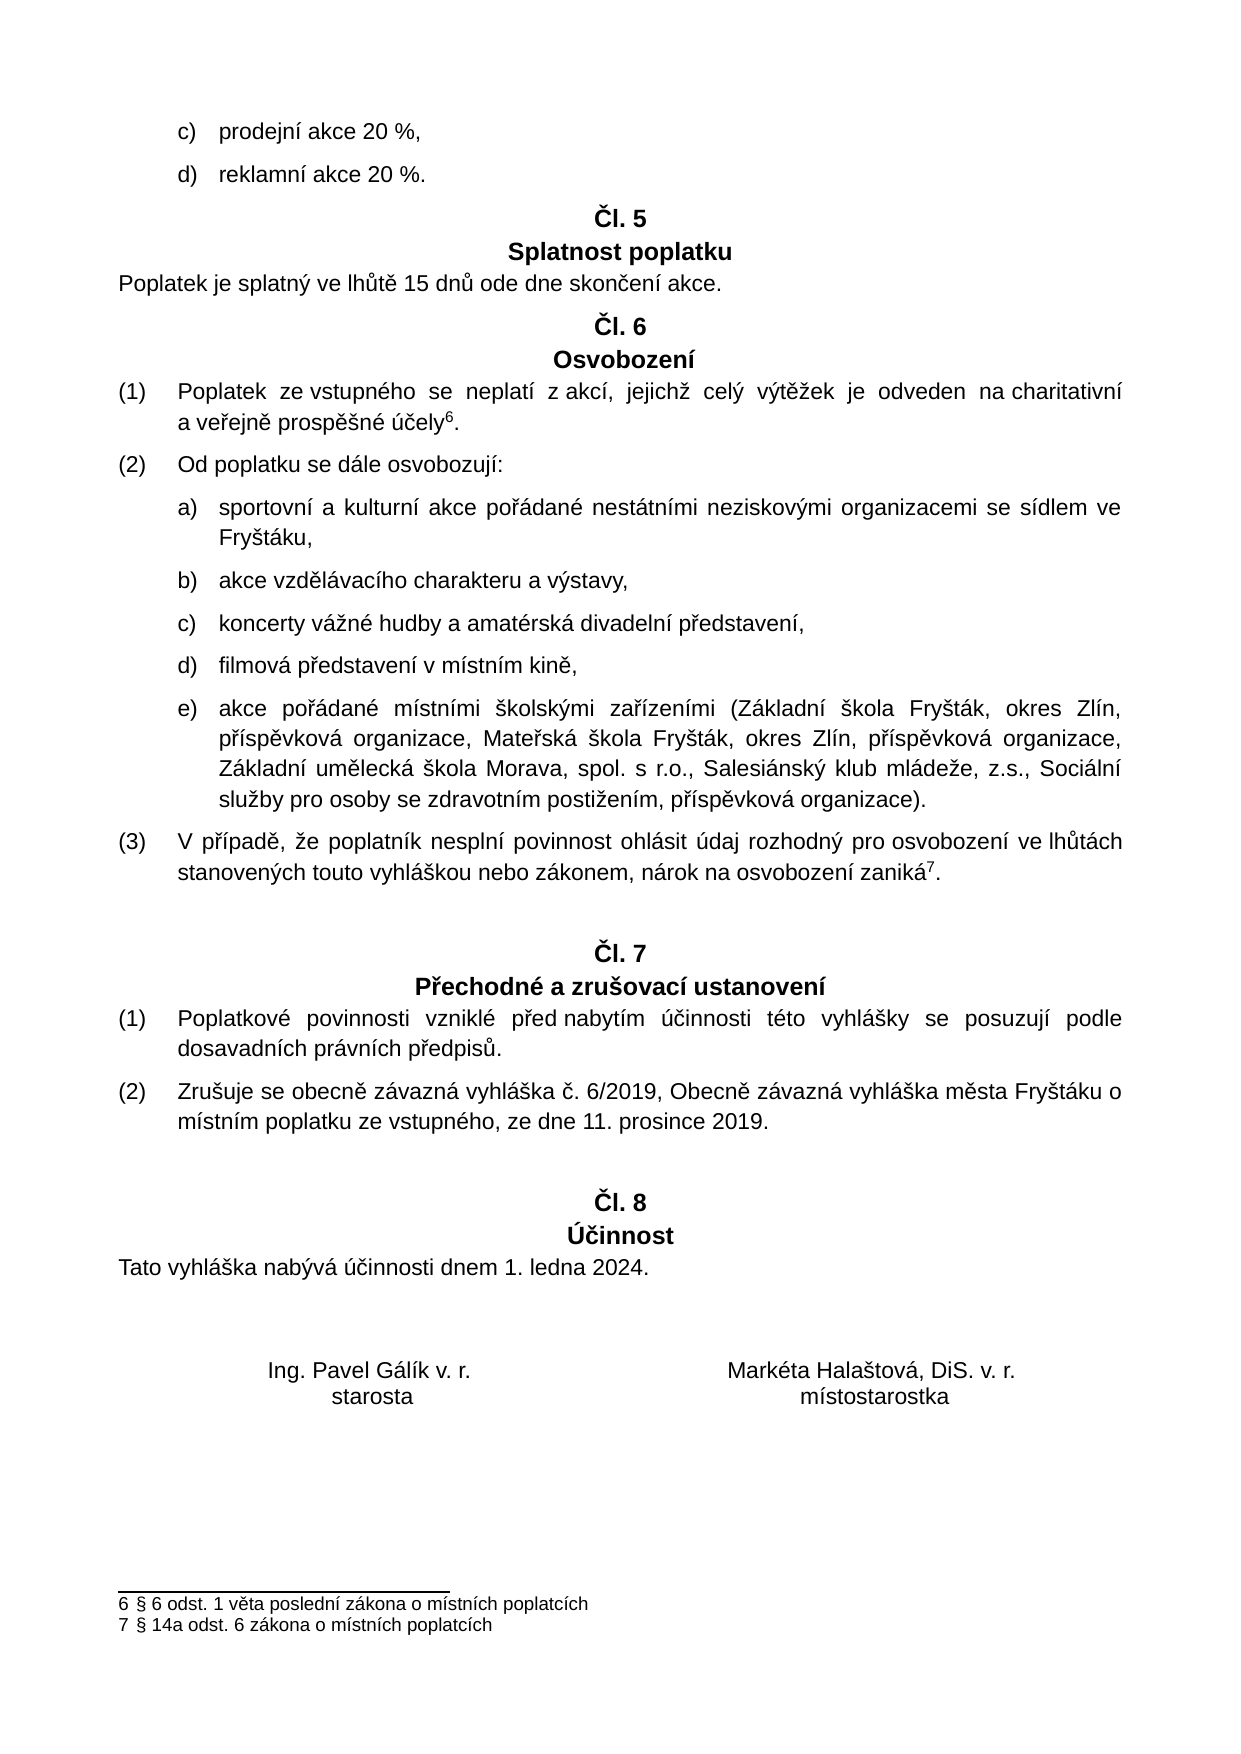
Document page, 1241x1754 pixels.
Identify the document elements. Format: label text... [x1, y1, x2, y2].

list Od poplatku se dále osvobozují: [118, 451, 1122, 478]
list koncerty vážné hudby a amatérská divadelní představení, [177, 609, 1122, 636]
list filmová představení v místním kině, [177, 652, 1122, 679]
table_header Ing. Pavel Gálík v. r. starosta [118, 1297, 620, 1415]
text Tato vyhláška nabývá účinnosti dnem 1. ledna 2024. [118, 1254, 1122, 1281]
list akce pořádané místními školskými zařízeními (Základní škola Fryšták, okres Zlín, příspěvková organizace, Mateřská škola Fryšták, okres Zlín, příspěvková organizace, Základní umělecká škola Morava, spol. s r.o., Salesiánský klub mládeže, z.s., Sociální služby pro osoby se zdravotním postižením, příspěvková organizace). [177, 695, 1122, 812]
list prodejní akce 20 %, [177, 118, 1122, 144]
subtitle Čl. 6 Osvobození [118, 312, 1122, 374]
table_header Markéta Halaštová, DiS. v. r. místostarostka [620, 1297, 1122, 1415]
subtitle Čl. 7 Přechodné a zrušovací ustanovení [118, 939, 1122, 1001]
subtitle Čl. 5 Splatnost poplatku [118, 203, 1122, 265]
list § 6 odst. 1 věta poslední zákona o místních poplatcích [118, 1592, 1122, 1614]
list reklamní akce 20 %. [177, 161, 1122, 187]
list § 14a odst. 6 zákona o místních poplatcích [118, 1614, 1122, 1635]
list V případě, že poplatník nesplní povinnost ohlásit údaj rozhodný pro osvobození ve lhůtách stanovených touto vyhláškou nebo zákonem, nárok na osvobození zaniká. [118, 828, 1122, 885]
text Poplatek je splatný ve lhůtě 15 dnů ode dne skončení akce. [118, 269, 1122, 296]
list sportovní a kulturní akce pořádané nestátními neziskovými organizacemi se sídlem ve Fryštáku, [177, 494, 1122, 551]
list akce vzdělávacího charakteru a výstavy, [177, 567, 1122, 593]
list Zrušuje se obecně závazná vyhláška č. 6/2019, Obecně závazná vyhláška města Fryštáku o místním poplatku ze vstupného, ze dne 11. prosince 2019. [118, 1078, 1122, 1134]
list Poplatek ze vstupného se neplatí z akcí, jejichž celý výtěžek je odveden na charitativní a veřejně prospěšné účely. [118, 378, 1122, 435]
list Poplatkové povinnosti vzniklé před nabytím účinnosti této vyhlášky se posuzují podle dosavadních právních předpisů. [118, 1005, 1122, 1061]
subtitle Čl. 8 Účinnost [118, 1188, 1122, 1250]
